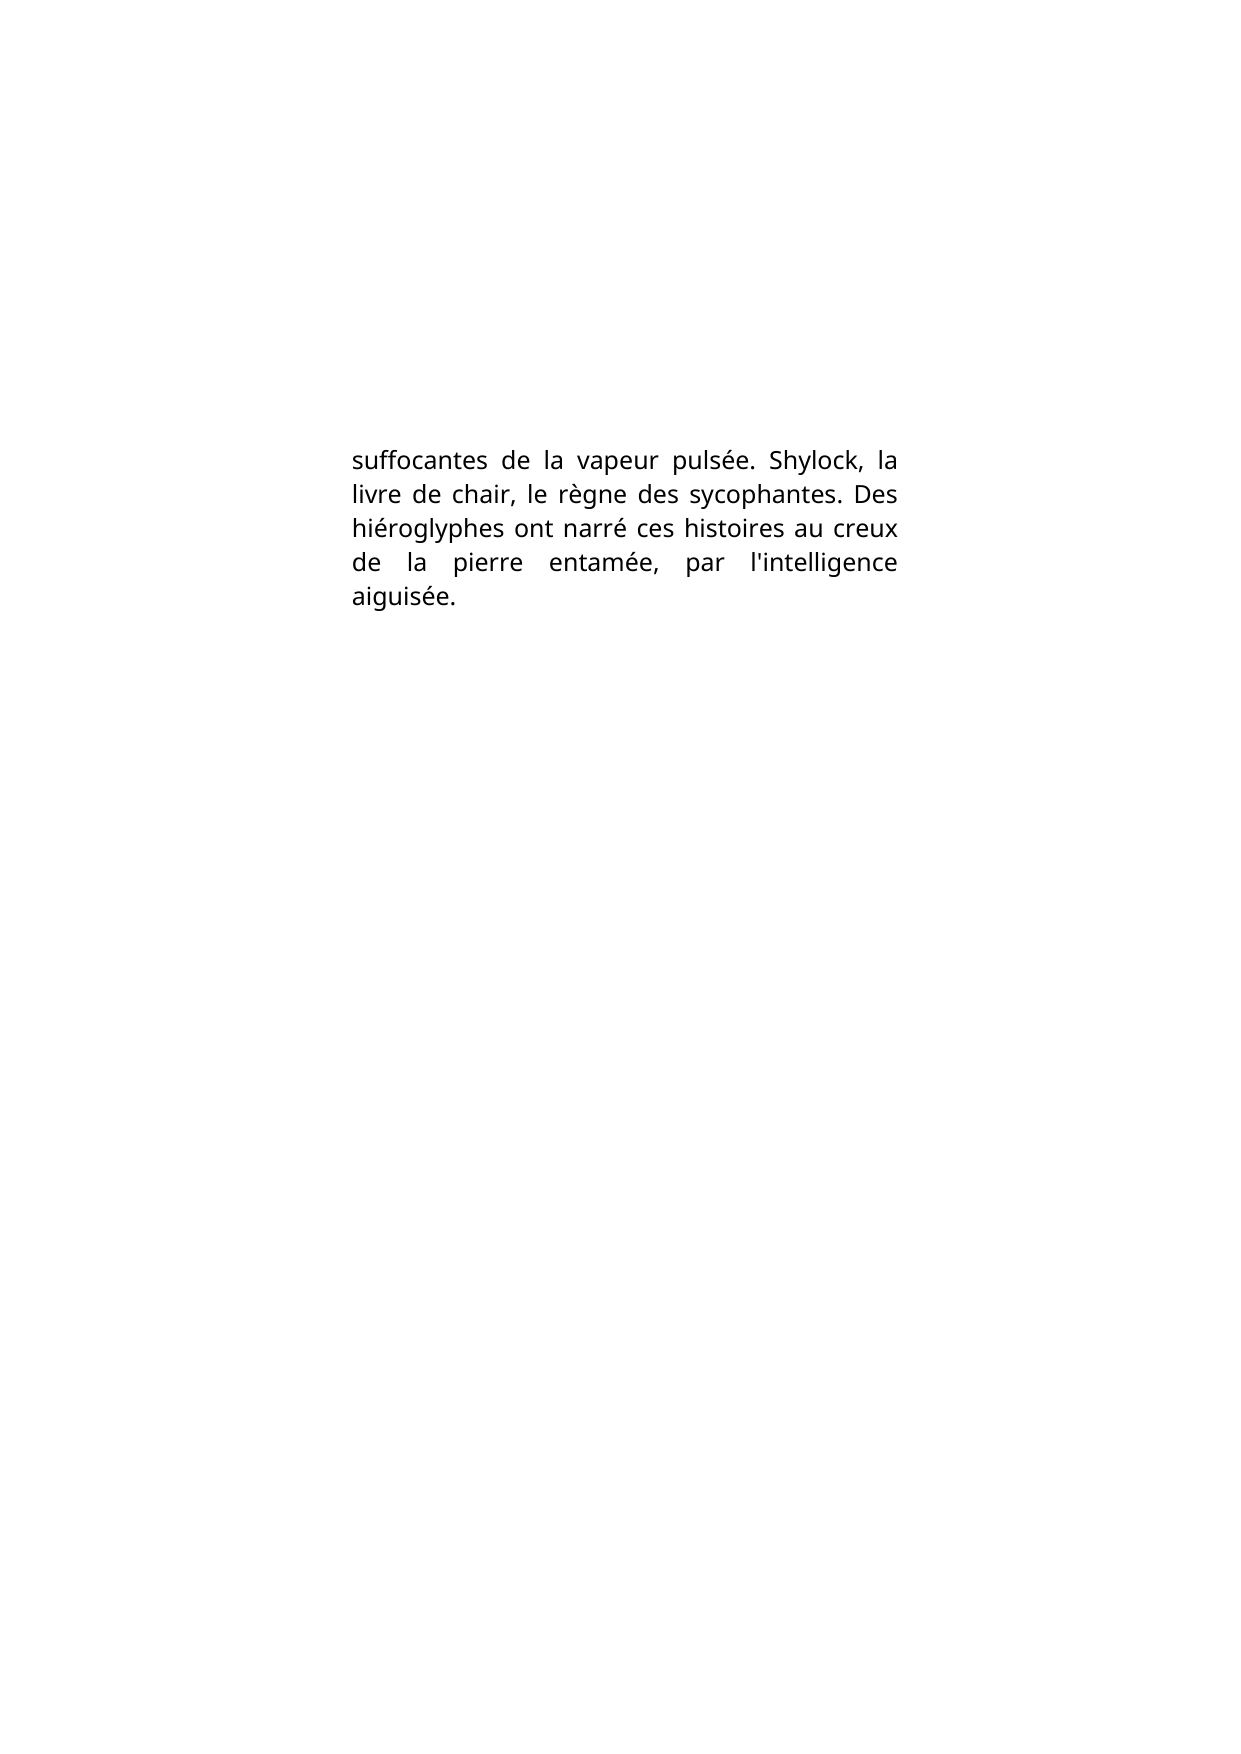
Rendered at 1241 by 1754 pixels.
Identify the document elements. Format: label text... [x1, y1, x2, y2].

text suffocantes de la vapeur pulsée. Shylock, la livre de chair, le règne des sycophantes. Des hiéroglyphes ont narré ces histoires au creux de la pierre entamée, par l'intelligence aiguisée. [352, 442, 898, 613]
